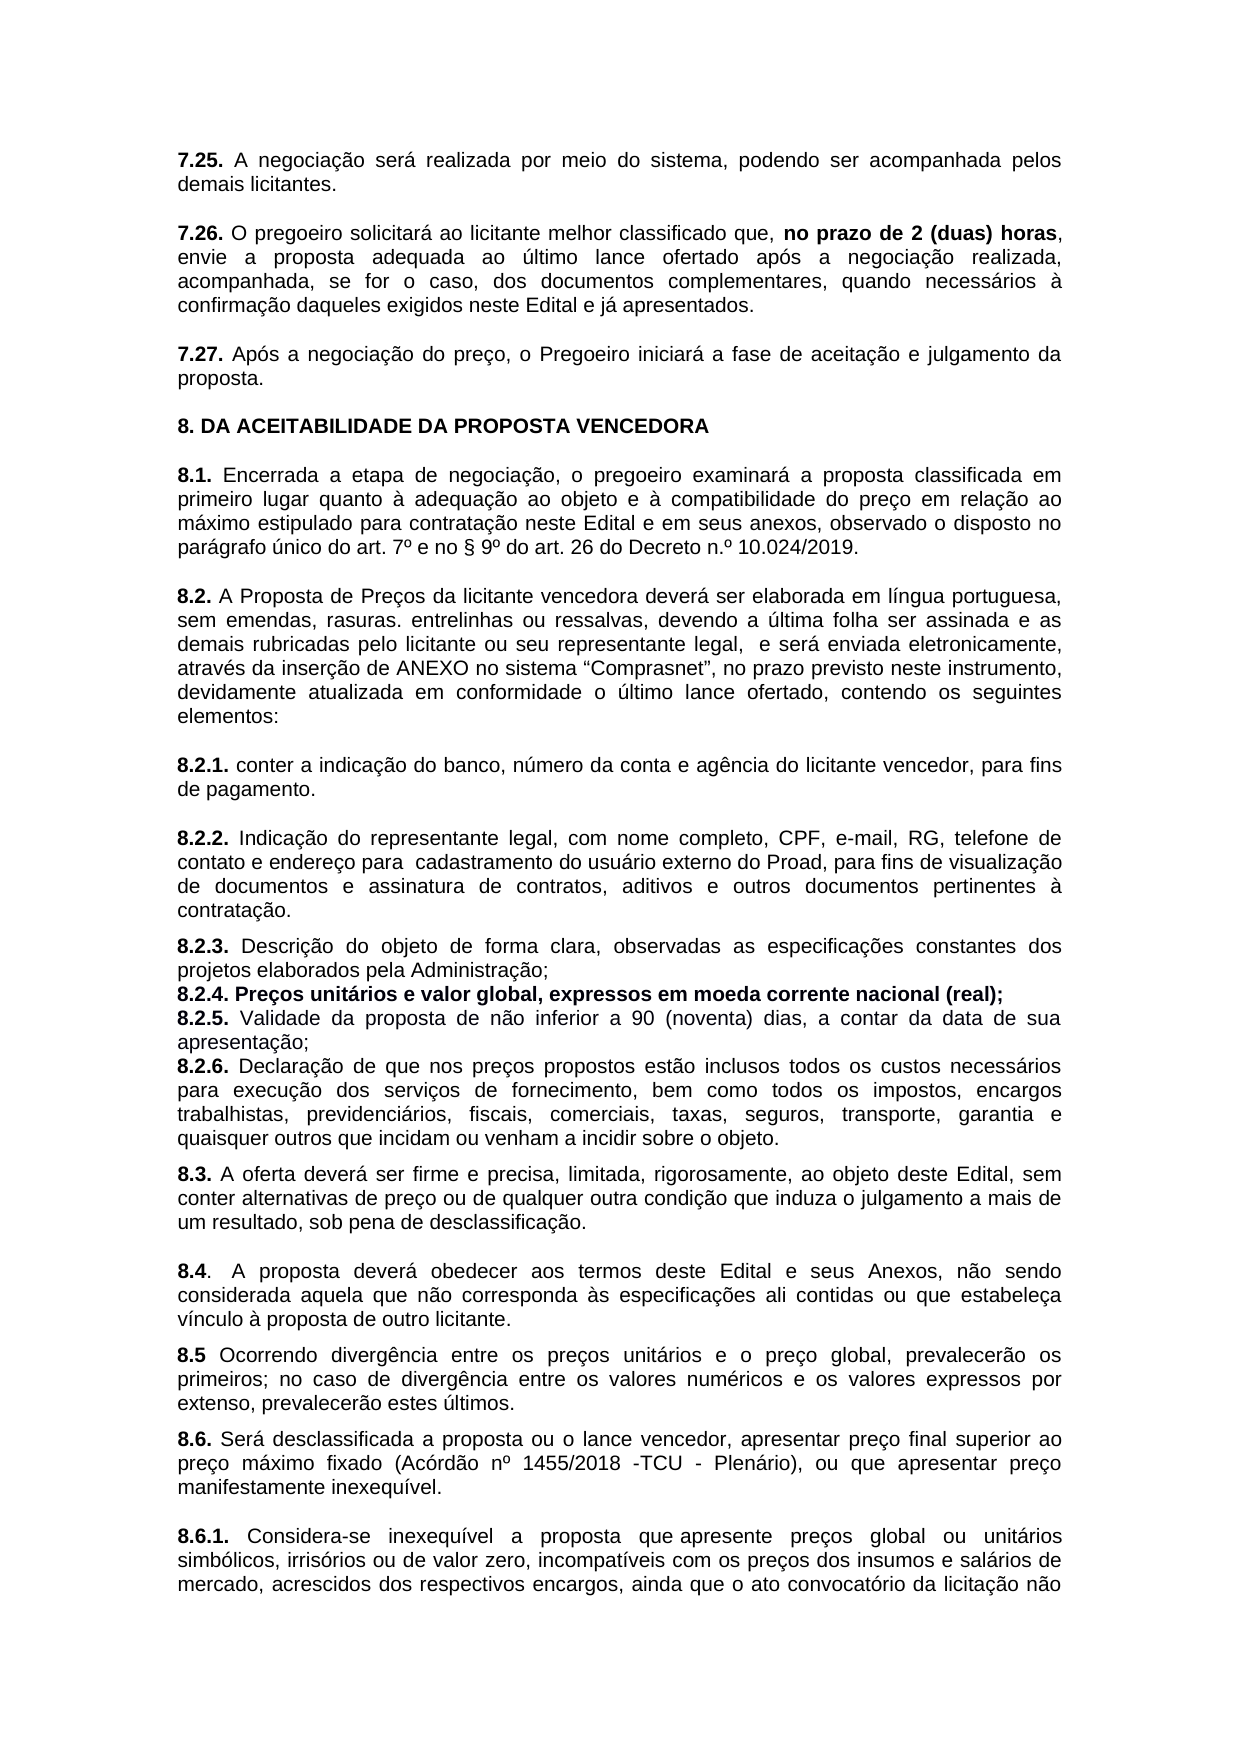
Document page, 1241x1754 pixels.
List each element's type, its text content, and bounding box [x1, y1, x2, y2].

text 7.25. A negociação será realizada por meio do sistema, podendo ser acompanhada pelos demais licitantes. [177, 148, 1063, 196]
text 8.2. A Proposta de Preços da licitante vencedora deverá ser elaborada em língua portuguesa, sem emendas, rasuras. entrelinhas ou ressalvas, devendo a última folha ser assinada e as demais rubricadas pelo licitante ou seu representante legal, e será enviada eletronicamente, através da inserção de ANEXO no sistema “Comprasnet”, no prazo previsto neste instrumento, devidamente atualizada em conformidade o último lance ofertado, contendo os seguintes elementos: [177, 584, 1063, 728]
text 8.2.6. Declaração de que nos preços propostos estão inclusos todos os custos necessários para execução dos serviços de fornecimento, bem como todos os impostos, encargos trabalhistas, previdenciários, fiscais, comerciais, taxas, seguros, transporte, garantia e quaisquer outros que incidam ou venham a incidir sobre o objeto. [177, 1054, 1063, 1149]
text 8.6.1. Considera-se inexequível a proposta que apresente preços global ou unitários simbólicos, irrisórios ou de valor zero, incompatíveis com os preços dos insumos e salários de mercado, acrescidos dos respectivos encargos, ainda que o ato convocatório da licitação não [177, 1524, 1063, 1596]
text 8.2.2. Indicação do representante legal, com nome completo, CPF, e-mail, RG, telefone de contato e endereço para cadastramento do usuário externo do Proad, para fins de visualização de documentos e assinatura de contratos, aditivos e outros documentos pertinentes à contratação. [177, 826, 1063, 921]
text 8.3. A oferta deverá ser firme e precisa, limitada, rigorosamente, ao objeto deste Edital, sem conter alternativas de preço ou de qualquer outra condição que induza o julgamento a mais de um resultado, sob pena de desclassificação. [177, 1162, 1063, 1234]
text 8.2.3. Descrição do objeto de forma clara, observadas as especificações constantes dos projetos elaborados pela Administração; [177, 934, 1063, 982]
text 8.2.4. Preços unitários e valor global, expressos em moeda corrente nacional (real); [177, 982, 1063, 1006]
text 8.1. Encerrada a etapa de negociação, o pregoeiro examinará a proposta classificada em primeiro lugar quanto à adequação ao objeto e à compatibilidade do preço em relação ao máximo estipulado para contratação neste Edital e em seus anexos, observado o disposto no parágrafo único do art. 7º e no § 9º do art. 26 do Decreto n.º 10.024/2019. [177, 463, 1063, 559]
text 7.27. Após a negociação do preço, o Pregoeiro iniciará a fase de aceitação e julgamento da proposta. [177, 341, 1063, 389]
text 8.6. Será desclassificada a proposta ou o lance vencedor, apresentar preço final superior ao preço máximo fixado (Acórdão nº 1455/2018 -TCU - Plenário), ou que apresentar preço manifestamente inexequível. [177, 1427, 1063, 1499]
text 8.4. A proposta deverá obedecer aos termos deste Edital e seus Anexos, não sendo considerada aquela que não corresponda às especificações ali contidas ou que estabeleça vínculo à proposta de outro licitante. [177, 1258, 1063, 1330]
text 8.2.1. conter a indicação do banco, número da conta e agência do licitante vencedor, para fins de pagamento. [177, 753, 1063, 801]
text 8.5 Ocorrendo divergência entre os preços unitários e o preço global, prevalecerão os primeiros; no caso de divergência entre os valores numéricos e os valores expressos por extenso, prevalecerão estes últimos. [177, 1343, 1063, 1415]
text 8.2.5. Validade da proposta de não inferior a 90 (noventa) dias, a contar da data de sua apresentação; [177, 1006, 1063, 1054]
text 7.26. O pregoeiro solicitará ao licitante melhor classificado que, no prazo de 2 (duas) horas, envie a proposta adequada ao último lance ofertado após a negociação realizada, acompanhada, se for o caso, dos documentos complementares, quando necessários à confirmação daqueles exigidos neste Edital e já apresentados. [177, 221, 1063, 316]
text 8. DA ACEITABILIDADE DA PROPOSTA VENCEDORA [177, 414, 1063, 438]
